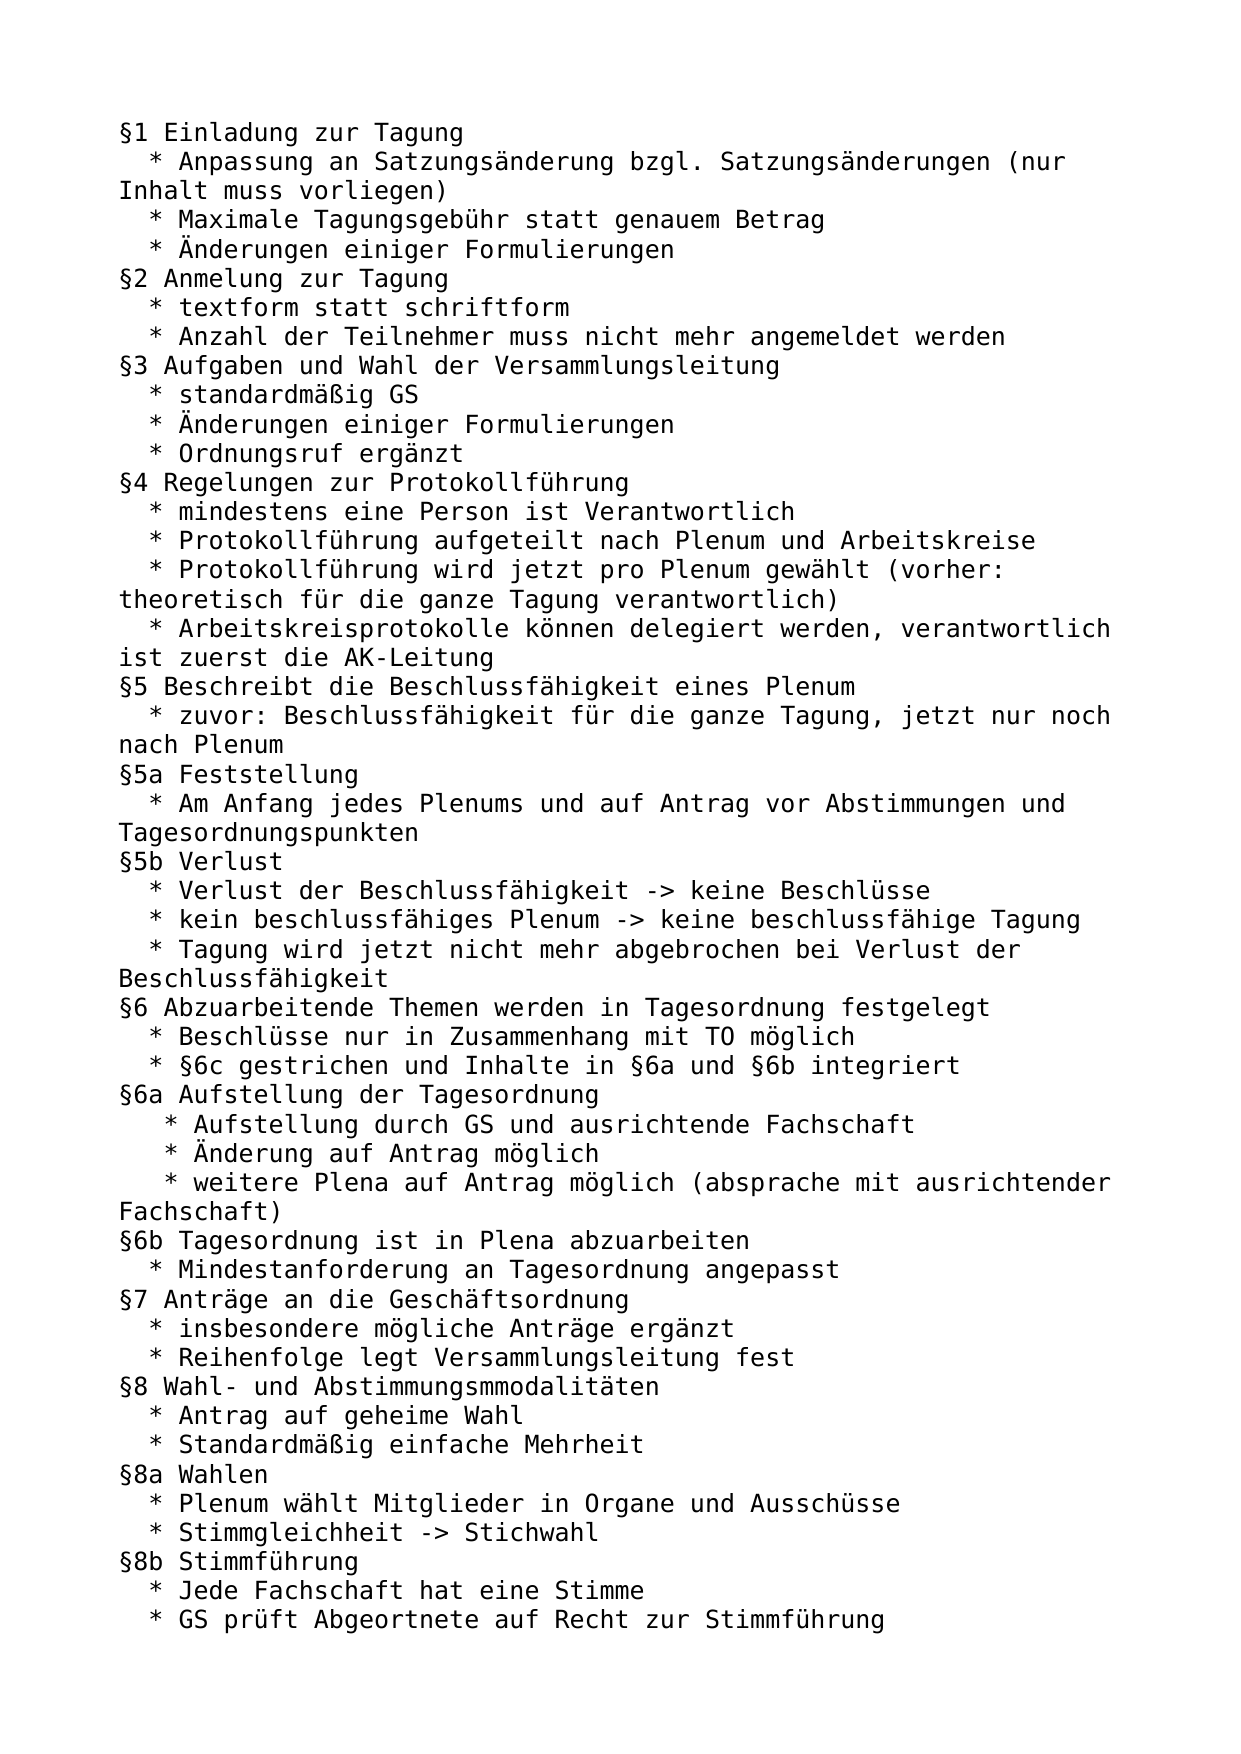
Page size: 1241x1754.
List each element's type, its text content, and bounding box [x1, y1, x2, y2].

text §1 Einladung zur Tagung * Anpassung an Satzungsänderung bzgl. Satzungsänderungen (nur Inhalt muss vorliegen) * Maximale Tagungsgebühr statt genauem Betrag * Änderungen einiger Formulierungen §2 Anmelung zur Tagung * textform statt schriftform * Anzahl der Teilnehmer muss nicht mehr angemeldet werden §3 Aufgaben und Wahl der Versammlungsleitung * standardmäßig GS * Änderungen einiger Formulierungen * Ordnungsruf ergänzt §4 Regelungen zur Protokollführung * mindestens eine Person ist Verantwortlich * Protokollführung aufgeteilt nach Plenum und Arbeitskreise * Protokollführung wird jetzt pro Plenum gewählt (vorher: theoretisch für die ganze Tagung verantwortlich) * Arbeitskreisprotokolle können delegiert werden, verantwortlich ist zuerst die AK-Leitung §5 Beschreibt die Beschlussfähigkeit eines Plenum * zuvor: Beschlussfähigkeit für die ganze Tagung, jetzt nur noch nach Plenum §5a Feststellung * Am Anfang jedes Plenums und auf Antrag vor Abstimmungen und Tagesordnungspunkten §5b Verlust * Verlust der Beschlussfähigkeit -> keine Beschlüsse * kein beschlussfähiges Plenum -> keine beschlussfähige Tagung * Tagung wird jetzt nicht mehr abgebrochen bei Verlust der Beschlussfähigkeit §6 Abzuarbeitende Themen werden in Tagesordnung festgelegt * Beschlüsse nur in Zusammenhang mit TO möglich * §6c gestrichen und Inhalte in §6a und §6b integriert §6a Aufstellung der Tagesordnung * Aufstellung durch GS und ausrichtende Fachschaft * Änderung auf Antrag möglich * weitere Plena auf Antrag möglich (absprache mit ausrichtender Fachschaft) §6b Tagesordnung ist in Plena abzuarbeiten * Mindestanforderung an Tagesordnung angepasst §7 Anträge an die Geschäftsordnung * insbesondere mögliche Anträge ergänzt * Reihenfolge legt Versammlungsleitung fest §8 Wahl- und Abstimmungsmmodalitäten * Antrag auf geheime Wahl * Standardmäßig einfache Mehrheit §8a Wahlen * Plenum wählt Mitglieder in Organe und Ausschüsse * Stimmgleichheit -> Stichwahl §8b Stimmführung * Jede Fachschaft hat eine Stimme * GS prüft Abgeortnete auf Recht zur Stimmführung [118, 118, 1122, 1635]
